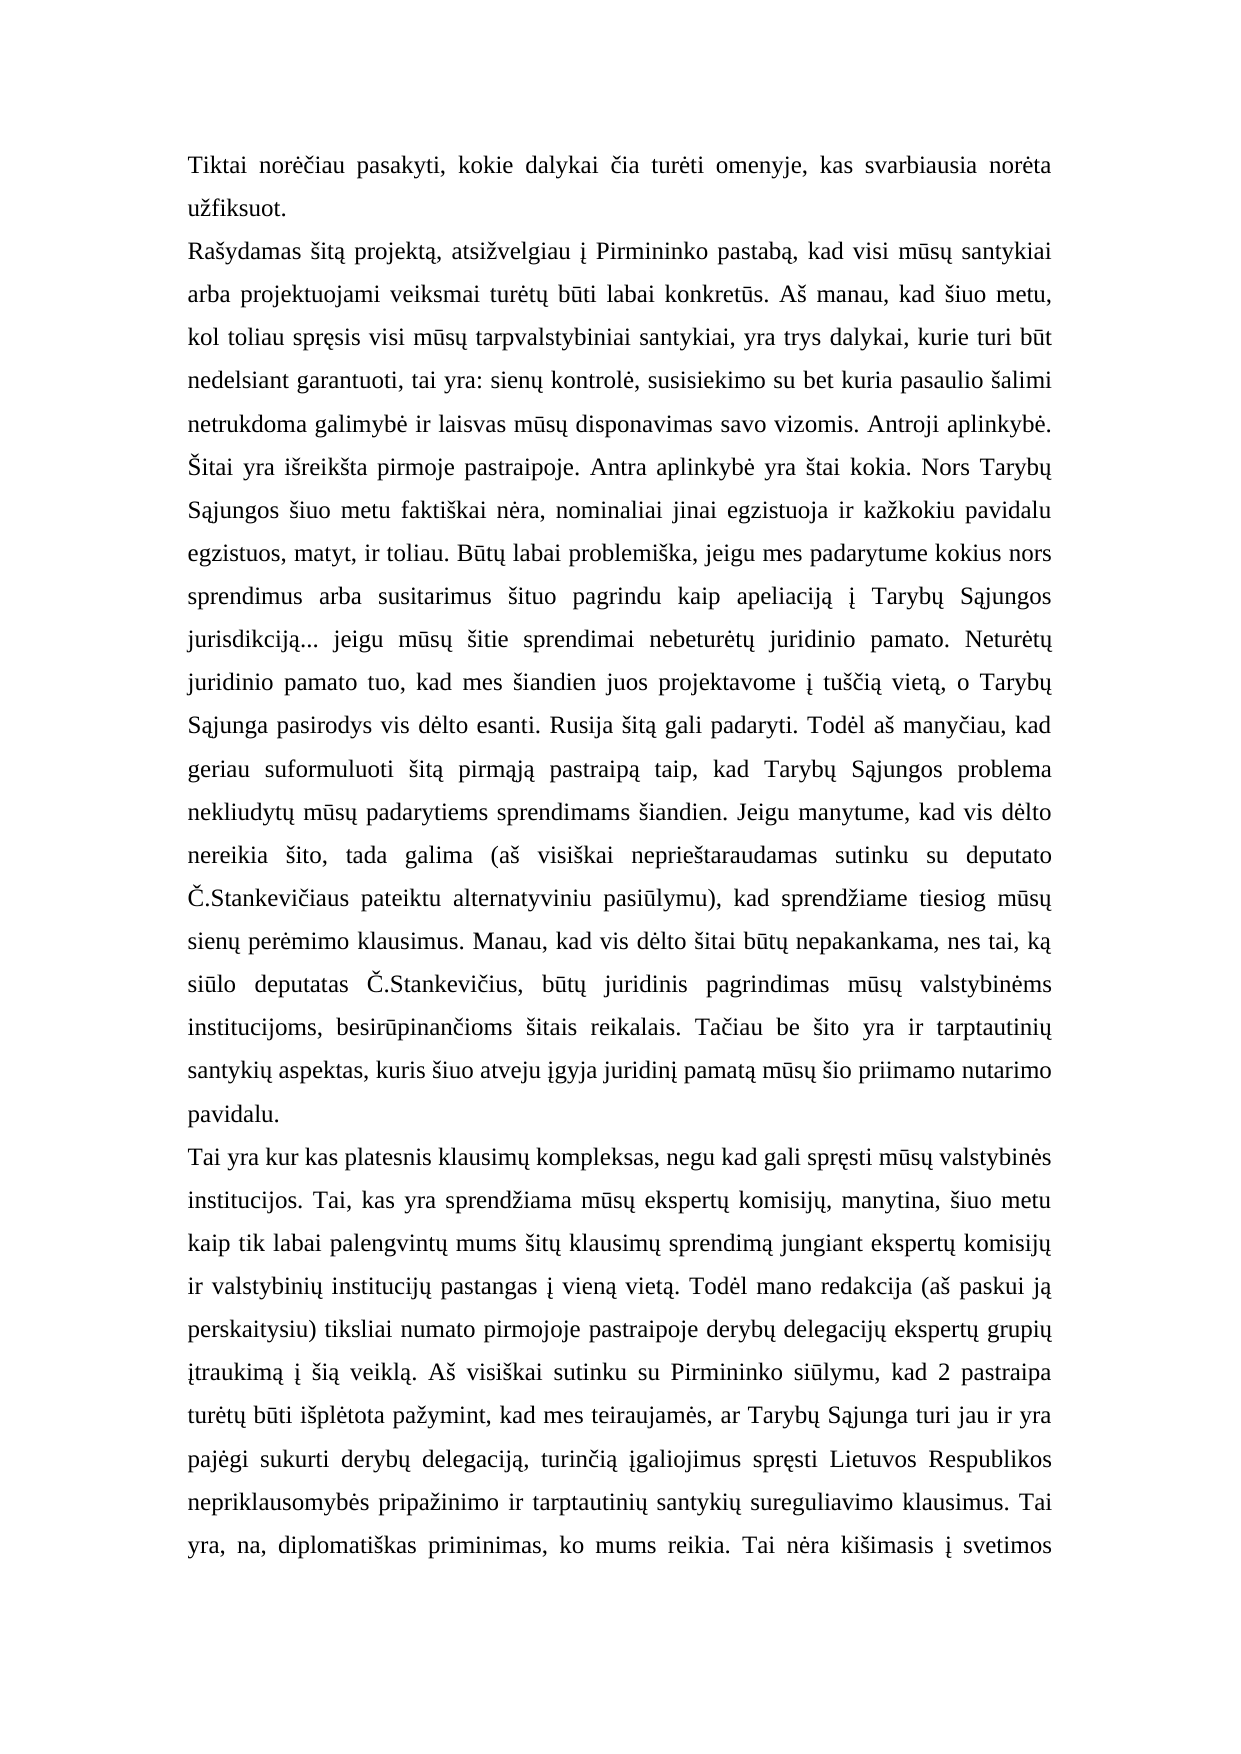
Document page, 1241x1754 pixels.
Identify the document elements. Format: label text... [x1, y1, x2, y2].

text Tai yra kur kas platesnis klausimų kompleksas, negu kad gali spręsti mūsų valstybinės institucijos. Tai, kas yra sprendžiama mūsų ekspertų komisijų, manytina, šiuo metu kaip tik labai palengvintų mums šitų klausimų sprendimą jungiant ekspertų komisijų ir valstybinių institucijų pastangas į vieną vietą. Todėl mano redakcija (aš paskui ją perskaitysiu) tiksliai numato pirmojoje pastraipoje derybų delegacijų ekspertų grupių įtraukimą į šią veiklą. Aš visiškai sutinku su Pirmininko siūlymu, kad 2 pastraipa turėtų būti išplėtota pažymint, kad mes teiraujamės, ar Tarybų Sąjunga turi jau ir yra pajėgi sukurti derybų delegaciją, turinčią įgaliojimus spręsti Lietuvos Respublikos nepriklausomybės pripažinimo ir tarptautinių santykių sureguliavimo klausimus. Tai yra, na, diplomatiškas priminimas, ko mums reikia. Tai nėra kišimasis į svetimos [187, 1142, 1053, 1559]
text Rašydamas šitą projektą, atsižvelgiau į Pirmininko pastabą, kad visi mūsų santykiai arba projektuojami veiksmai turėtų būti labai konkretūs. Aš manau, kad šiuo metu, kol toliau spręsis visi mūsų tarpvalstybiniai santykiai, yra trys dalykai, kurie turi būt nedelsiant garantuoti, tai yra: sienų kontrolė, susisiekimo su bet kuria pasaulio šalimi netrukdoma galimybė ir laisvas mūsų disponavimas savo vizomis. Antroji aplinkybė. Šitai yra išreikšta pirmoje pastraipoje. Antra aplinkybė yra štai kokia. Nors Tarybų Sąjungos šiuo metu faktiškai nėra, nominaliai jinai egzistuoja ir kažkokiu pavidalu egzistuos, matyt, ir toliau. Būtų labai problemiška, jeigu mes padarytume kokius nors sprendimus arba susitarimus šituo pagrindu kaip apeliaciją į Tarybų Sąjungos jurisdikciją... jeigu mūsų šitie sprendimai nebeturėtų juridinio pamato. Neturėtų juridinio pamato tuo, kad mes šiandien juos projektavome į tuščią vietą, o Tarybų Sąjunga pasirodys vis dėlto esanti. Rusija šitą gali padaryti. Todėl aš manyčiau, kad geriau suformuluoti šitą pirmąją pastraipą taip, kad Tarybų Sąjungos problema nekliudytų mūsų padarytiems sprendimams šiandien. Jeigu manytume, kad vis dėlto nereikia šito, tada galima (aš visiškai neprieštaraudamas sutinku su deputato Č.Stankevičiaus pateiktu alternatyviniu pasiūlymu), kad sprendžiame tiesiog mūsų sienų perėmimo klausimus. Manau, kad vis dėlto šitai būtų nepakankama, nes tai, ką siūlo deputatas Č.Stankevičius, būtų juridinis pagrindimas mūsų valstybinėms institucijoms, besirūpinančioms šitais reikalais. Tačiau be šito yra ir tarptautinių santykių aspektas, kuris šiuo atveju įgyja juridinį pamatą mūsų šio priimamo nutarimo pavidalu. [187, 236, 1053, 1127]
text Tiktai norėčiau pasakyti, kokie dalykai čia turėti omenyje, kas svarbiausia norėta užfiksuot. [187, 150, 1053, 222]
